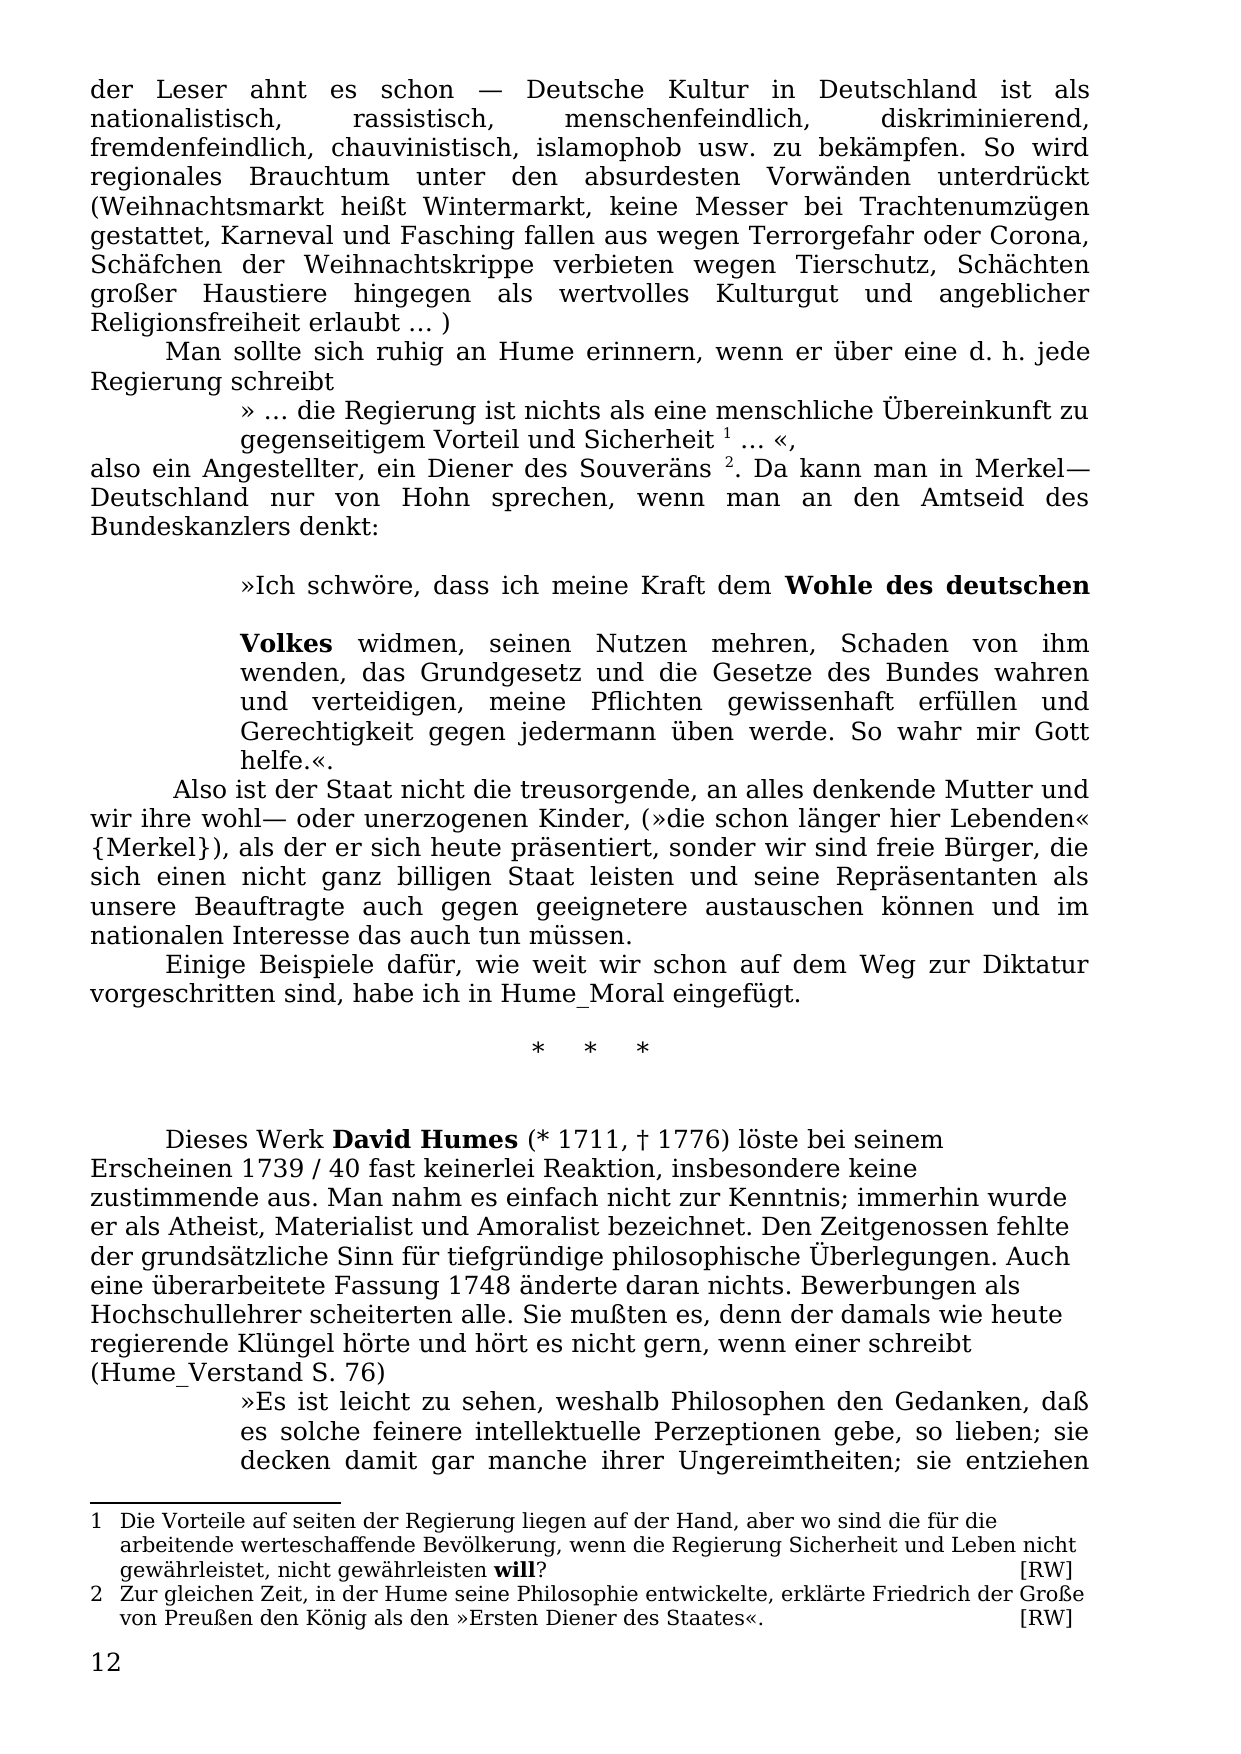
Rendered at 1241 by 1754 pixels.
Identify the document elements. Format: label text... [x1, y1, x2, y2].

text Die Vorteile auf seiten der Regierung liegen auf der Hand, aber wo sind die für die arbeitende werteschaffende Bevölkerung, wenn die Regierung Sicherheit und Leben nicht gewährleistet, nicht gewährleisten will? [RW] [90, 1509, 1091, 1582]
text »Ich schwöre, dass ich meine Kraft dem Wohle des deutschen Volkes widmen, seinen Nutzen mehren, Schaden von ihm wenden, das Grundgesetz und die Gesetze des Bundes wahren und verteidigen, meine Pflichten gewissenhaft erfüllen und Gerechtigkeit gegen jedermann üben werde. So wahr mir Gott helfe.«. [240, 542, 1091, 775]
text * * * [90, 1037, 1091, 1067]
text »Es ist leicht zu sehen, weshalb Philosophen den Gedanken, daß es solche feinere intellektuelle Perzeptionen gebe, so lieben; sie decken damit gar manche ihrer Ungereimtheiten; sie entziehen [240, 1387, 1091, 1475]
text Man sollte sich ruhig an Hume erinnern, wenn er über eine d. h. jede Regierung schreibt [90, 337, 1091, 396]
text Dieses Werk David Humes (* 1711, † 1776) löste bei seinem Erscheinen 1739 / 40 fast keinerlei Reaktion, insbesondere keine zustimmende aus. Man nahm es einfach nicht zur Kenntnis; immerhin wurde er als Atheist, Materialist und Amoralist bezeichnet. Den Zeitgenossen fehlte der grundsätzliche Sinn für tiefgründige philosophische Überlegungen. Auch eine überarbeitete Fassung 1748 änderte daran nichts. Bewerbungen als Hochschullehrer scheiterten alle. Sie mußten es, denn der damals wie heute regierende Klüngel hörte und hört es nicht gern, wenn einer schreibt (Hume_Verstand S. 76) [90, 1096, 1091, 1387]
text » … die Regierung ist nichts als eine menschliche Übereinkunft zu gegenseitigem Vorteil und Sicherheit … «, [240, 396, 1091, 454]
text Einige Beispiele dafür, wie weit wir schon auf dem Weg zur Diktatur vorgeschritten sind, habe ich in Hume_Moral eingefügt. [90, 950, 1091, 1008]
text Zur gleichen Zeit, in der Hume seine Philosophie entwickelte, erklärte Friedrich der Große von Preußen den König als den »Ersten Diener des Staates«. [RW] [90, 1582, 1091, 1631]
text der Leser ahnt es schon — Deutsche Kultur in Deutschland ist als nationalistisch, rassistisch, menschenfeindlich, diskriminierend, fremdenfeindlich, chauvinistisch, islamophob usw. zu bekämpfen. So wird regionales Brauchtum unter den absurdesten Vorwänden unterdrückt (Weihnachtsmarkt heißt Wintermarkt, keine Messer bei Trachtenumzügen gestattet, Karneval und Fasching fallen aus wegen Terrorgefahr oder Corona, Schäfchen der Weihnachtskrippe verbieten wegen Tierschutz, Schächten großer Haustiere hingegen als wertvolles Kulturgut und angeblicher Religionsfreiheit erlaubt … ) [90, 75, 1091, 337]
text also ein Angestellter, ein Diener des Souveräns . Da kann man in Merkel—Deutschland nur von Hohn sprechen, wenn man an den Amtseid des Bundeskanzlers denkt: [90, 454, 1091, 542]
text Also ist der Staat nicht die treusorgende, an alles denkende Mutter und wir ihre wohl— oder unerzogenen Kinder, (»die schon länger hier Lebenden« {Merkel}), als der er sich heute präsentiert, sonder wir sind freie Bürger, die sich einen nicht ganz billigen Staat leisten und seine Repräsentanten als unsere Beauftragte auch gegen geeignetere austauschen können und im nationalen Interesse das auch tun müssen. [90, 775, 1091, 950]
